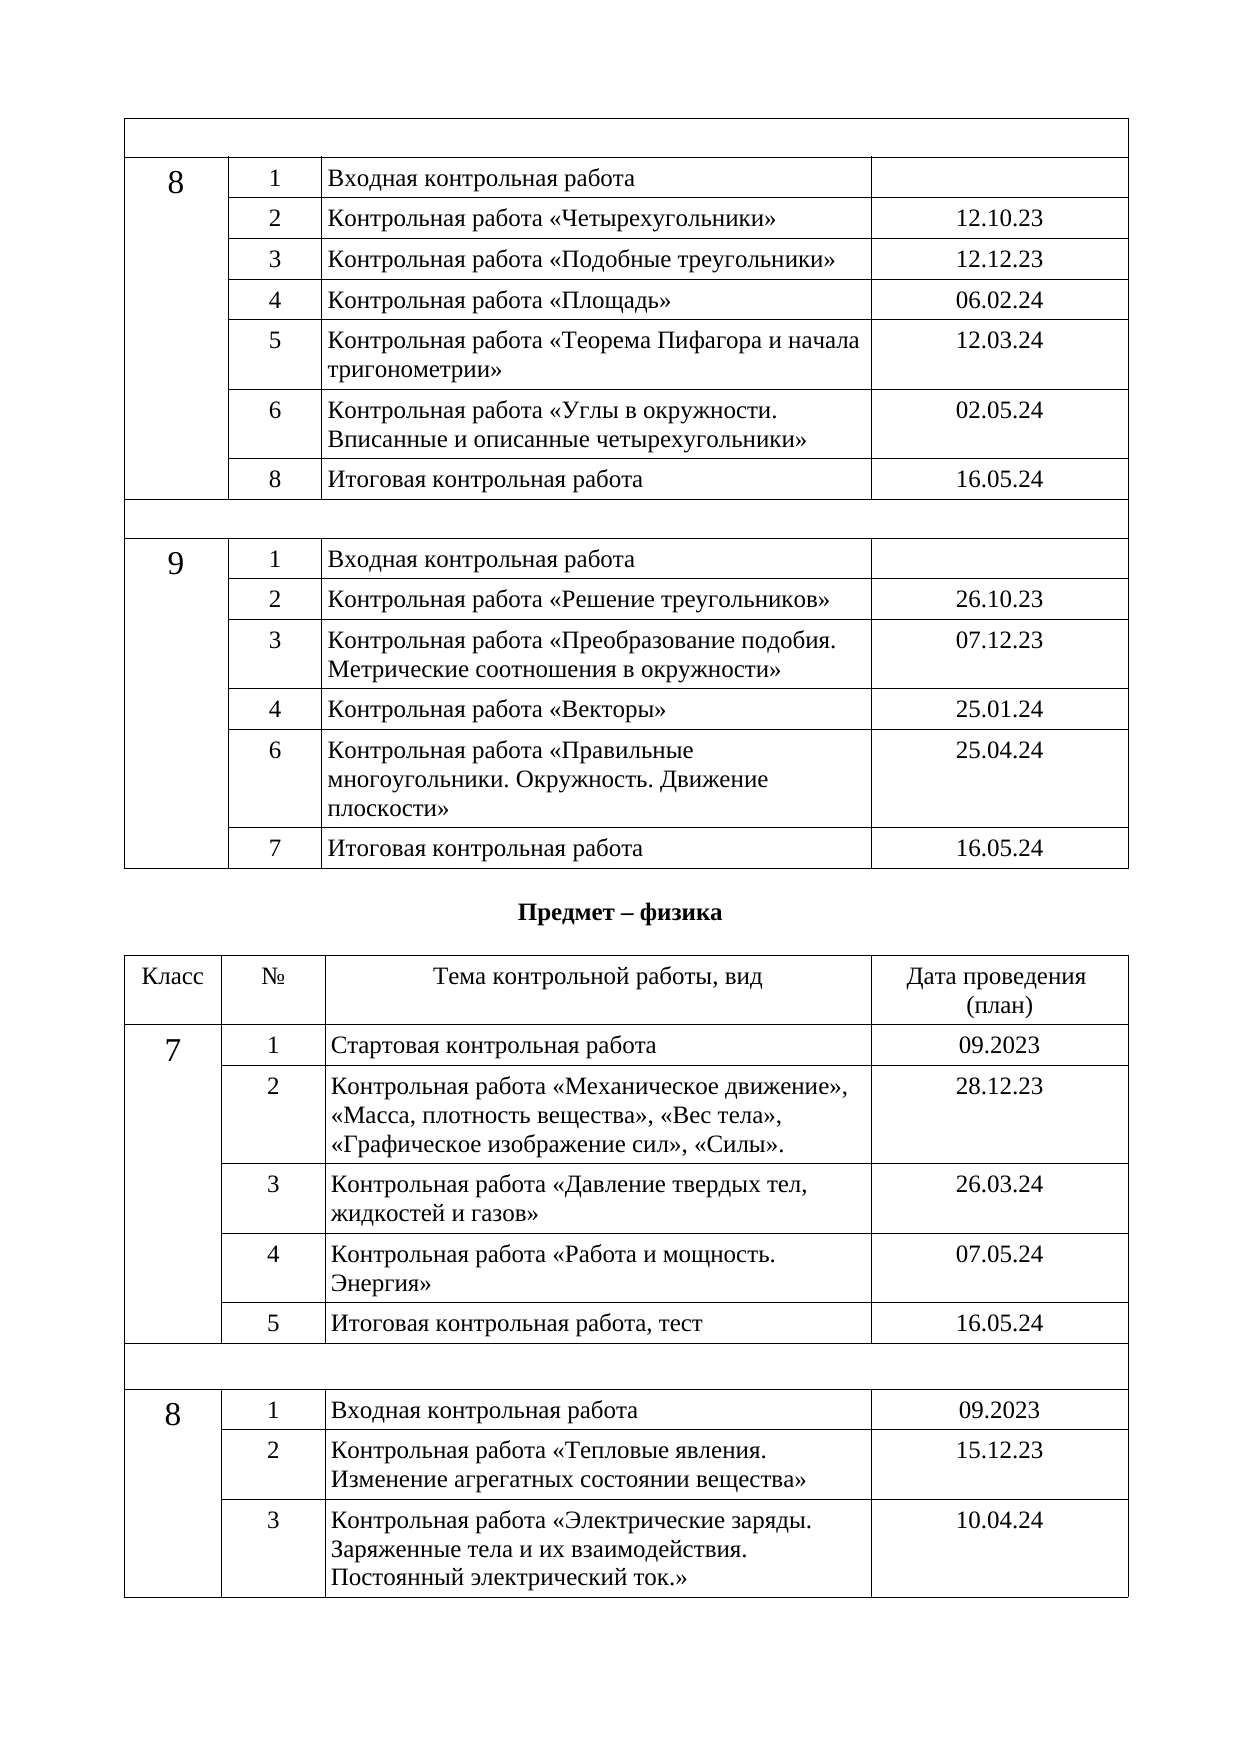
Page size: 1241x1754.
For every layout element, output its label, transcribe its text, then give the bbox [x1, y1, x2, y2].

table_cell Контрольная работа «Углы в окружности. Вписанные и описанные четырехугольники» [322, 390, 871, 458]
table_cell 25.01.24 [872, 689, 1128, 729]
table_cell 4 [229, 689, 321, 729]
table_cell 07.05.24 [872, 1234, 1128, 1302]
table_cell Контрольная работа «Давление твердых тел, жидкостей и газов» [326, 1164, 871, 1233]
table_cell 16.05.24 [872, 1303, 1128, 1343]
table_cell 06.02.24 [872, 280, 1128, 319]
table_cell Контрольная работа «Векторы» [322, 689, 871, 729]
table_cell 8 [125, 158, 228, 499]
table_cell 8 [229, 459, 321, 499]
table_cell Контрольная работа «Тепловые явления. Изменение агрегатных состоянии вещества» [326, 1430, 871, 1499]
table_cell 6 [229, 730, 321, 827]
table_cell Контрольная работа «Механическое движение», «Масса, плотность вещества», «Вес тела», «Графическое изображение сил», «Силы». [326, 1066, 871, 1163]
table_cell Контрольная работа «Электрические заряды. Заряженные тела и их взаимодействия. Постоянный электрический ток.» [326, 1500, 871, 1597]
table_cell 2 [222, 1430, 325, 1499]
table_header Тема контрольной работы, вид [326, 956, 871, 1024]
table_cell [872, 158, 1128, 197]
table_cell Контрольная работа «Теорема Пифагора и начала тригонометрии» [322, 320, 871, 389]
table_cell Итоговая контрольная работа [322, 828, 871, 868]
table_cell 12.12.23 [872, 239, 1128, 279]
table_cell 15.12.23 [872, 1430, 1128, 1499]
table_cell Контрольная работа «Решение треугольников» [322, 579, 871, 619]
table_cell 6 [229, 390, 321, 458]
table_cell Итоговая контрольная работа, тест [326, 1303, 871, 1343]
table_cell Контрольная работа «Четырехугольники» [322, 198, 871, 238]
table_cell 8 [125, 1390, 221, 1597]
table_cell Входная контрольная работа [326, 1390, 871, 1429]
table_header № [222, 956, 325, 1024]
table_cell [125, 119, 1128, 156]
table_cell 4 [229, 280, 321, 319]
table_cell 1 [222, 1025, 325, 1065]
table_cell 2 [222, 1066, 325, 1163]
table_cell [125, 1344, 1128, 1388]
table_cell [872, 539, 1128, 578]
table_cell Стартовая контрольная работа [326, 1025, 871, 1065]
table_cell 16.05.24 [872, 459, 1128, 499]
table_cell 5 [222, 1303, 325, 1343]
table_cell Входная контрольная работа [322, 158, 871, 197]
table_cell [125, 500, 1128, 537]
table_cell Контрольная работа «Правильные многоугольники. Окружность. Движение плоскости» [322, 730, 871, 827]
table_cell 12.03.24 [872, 320, 1128, 389]
table_cell 3 [229, 239, 321, 279]
table_cell 3 [222, 1164, 325, 1233]
table_cell 1 [222, 1390, 325, 1429]
table_cell 2 [229, 198, 321, 238]
table_cell 2 [229, 579, 321, 619]
table_cell 4 [222, 1234, 325, 1302]
table_cell 1 [229, 539, 321, 578]
table_header Дата проведения (план) [872, 956, 1128, 1024]
table_cell 3 [222, 1500, 325, 1597]
table_cell 09.2023 [872, 1390, 1128, 1429]
table_cell 02.05.24 [872, 390, 1128, 458]
table_cell 3 [229, 620, 321, 688]
table_cell 09.2023 [872, 1025, 1128, 1065]
table_cell 1 [229, 158, 321, 197]
table_cell Итоговая контрольная работа [322, 459, 871, 499]
text Предмет – физика [118, 897, 1122, 926]
table_cell 25.04.24 [872, 730, 1128, 827]
table_cell 9 [125, 539, 228, 868]
table_cell 10.04.24 [872, 1500, 1128, 1597]
table_cell 26.03.24 [872, 1164, 1128, 1233]
table_cell Контрольная работа «Работа и мощность. Энергия» [326, 1234, 871, 1302]
table_cell 16.05.24 [872, 828, 1128, 868]
table_cell Контрольная работа «Площадь» [322, 280, 871, 319]
table_cell Входная контрольная работа [322, 539, 871, 578]
table_cell 07.12.23 [872, 620, 1128, 688]
table_cell 7 [125, 1025, 221, 1343]
table_cell Контрольная работа «Подобные треугольники» [322, 239, 871, 279]
table_cell 26.10.23 [872, 579, 1128, 619]
table_cell 28.12.23 [872, 1066, 1128, 1163]
table_cell 5 [229, 320, 321, 389]
table_cell 7 [229, 828, 321, 868]
table_cell 12.10.23 [872, 198, 1128, 238]
table_header Класс [125, 956, 221, 1024]
table_cell Контрольная работа «Преобразование подобия. Метрические соотношения в окружности» [322, 620, 871, 688]
